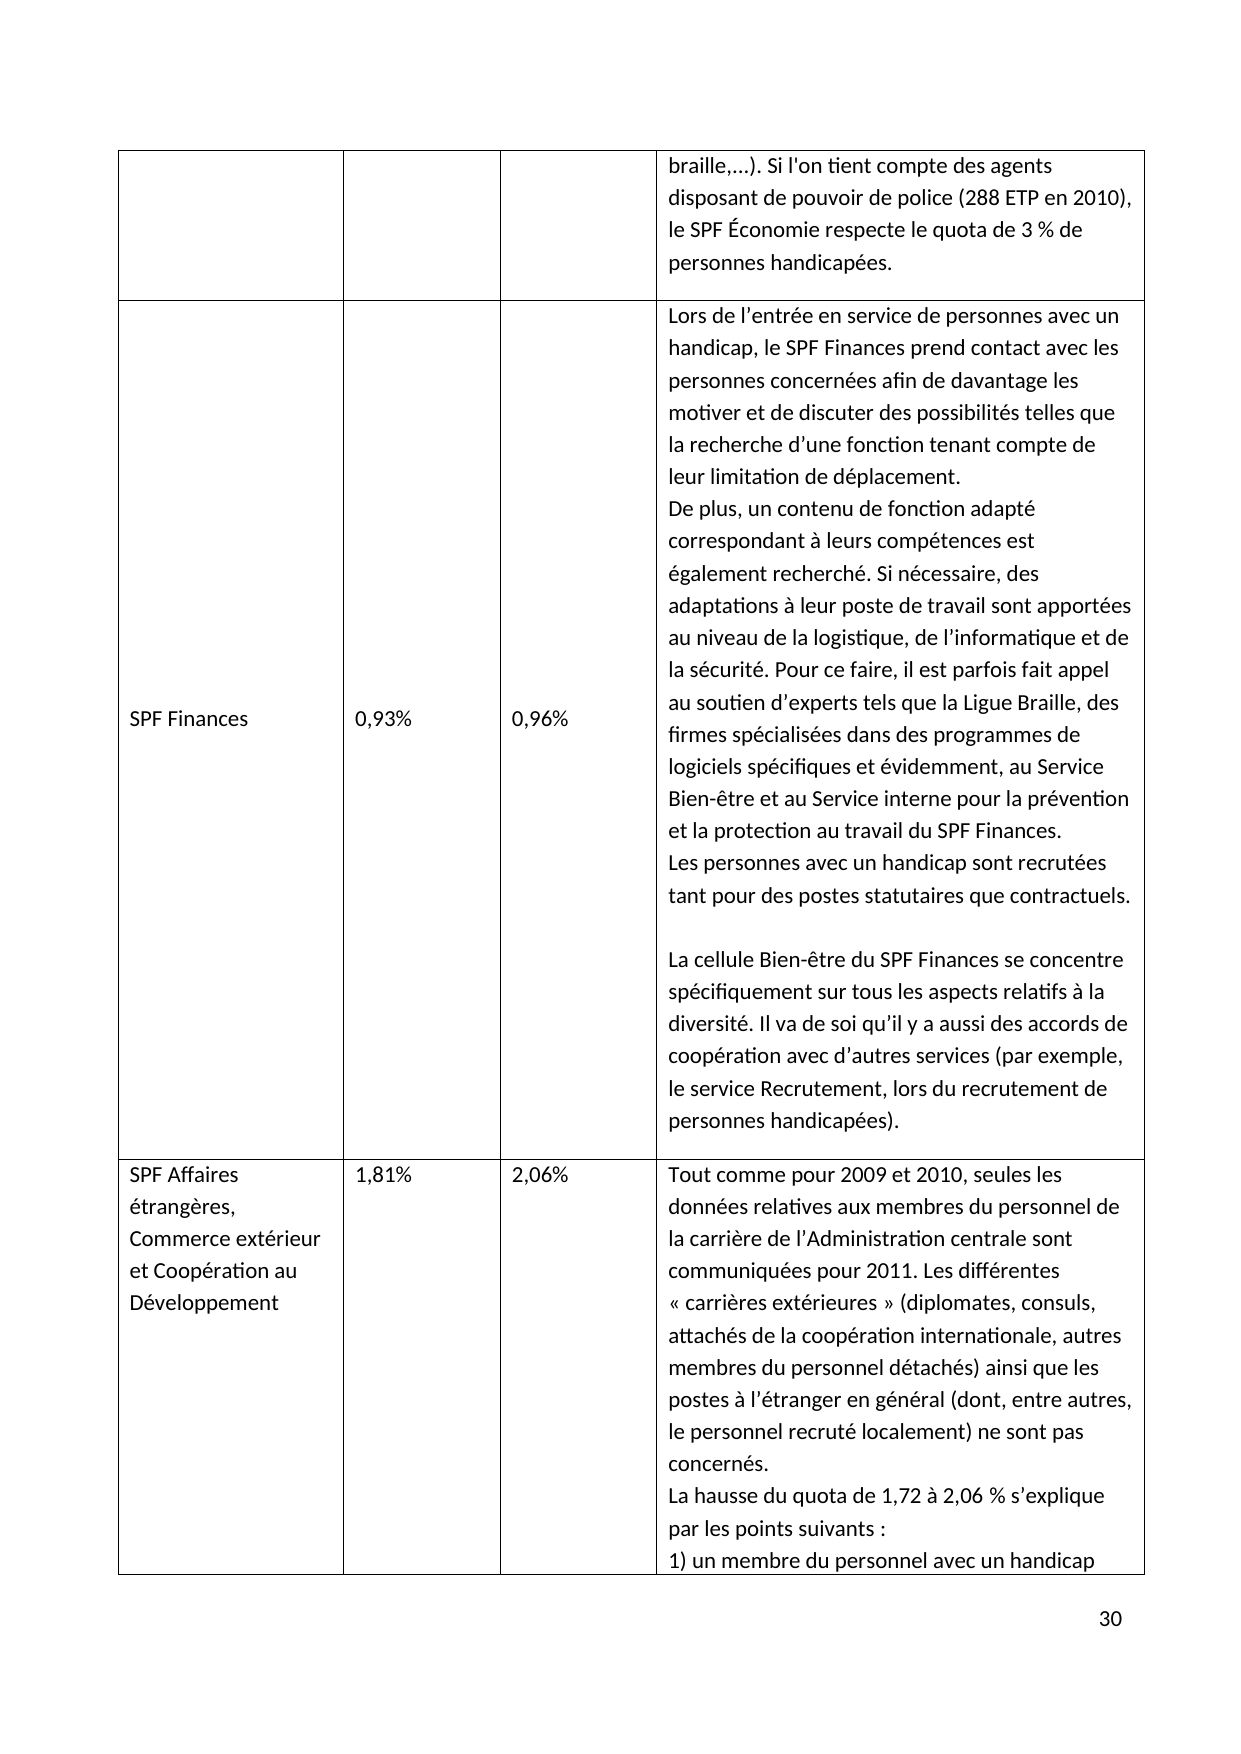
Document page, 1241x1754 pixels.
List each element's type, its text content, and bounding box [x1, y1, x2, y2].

table_cell 1,81% [344, 1160, 500, 1574]
table_cell [344, 151, 500, 300]
table_cell Lors de l’entrée en service de personnes avec un handicap, le SPF Finances prend contact avec les personnes concernées afin de davantage les motiver et de discuter des possibilités telles que la recherche d’une fonction tenant compte de leur limitation de déplacement. De plus, un contenu de fonction adapté correspondant à leurs compétences est également recherché. Si nécessaire, des adaptations à leur poste de travail sont apportées au niveau de la logistique, de l’informatique et de la sécurité. Pour ce faire, il est parfois fait appel au soutien d’experts tels que la Ligue Braille, des firmes spécialisées dans des programmes de logiciels spécifiques et évidemment, au Service Bien-être et au Service interne pour la prévention et la protection au travail du SPF Finances. Les personnes avec un handicap sont recrutées tant pour des postes statutaires que contractuels. La cellule Bien-être du SPF Finances se concentre spécifiquement sur tous les aspects relatifs à la diversité. Il va de soi qu’il y a aussi des accords de coopération avec d’autres services (par exemple, le service Recrutement, lors du recrutement de personnes handicapées). [657, 301, 1144, 1159]
table_cell Tout comme pour 2009 et 2010, seules les données relatives aux membres du personnel de la carrière de l’Administration centrale sont communiquées pour 2011. Les différentes « carrières extérieures » (diplomates, consuls, attachés de la coopération internationale, autres membres du personnel détachés) ainsi que les postes à l’étranger en général (dont, entre autres, le personnel recruté localement) ne sont pas concernés. La hausse du quota de 1,72 à 2,06 % s’explique par les points suivants : 1) un membre du personnel avec un handicap [657, 1160, 1144, 1574]
table_cell 0,96% [501, 301, 656, 1159]
table_cell braille,...). Si l'on tient compte des agents disposant de pouvoir de police (288 ETP en 2010), le SPF Économie respecte le quota de 3 % de personnes handicapées. [657, 151, 1144, 300]
table_cell [501, 151, 656, 300]
table_cell SPF Finances [119, 301, 343, 1159]
table_cell SPF Affaires étrangères, Commerce extérieur et Coopération au Développement [119, 1160, 343, 1574]
table_cell 0,93% [344, 301, 500, 1159]
table_cell [119, 151, 343, 300]
table_cell 2,06% [501, 1160, 656, 1574]
